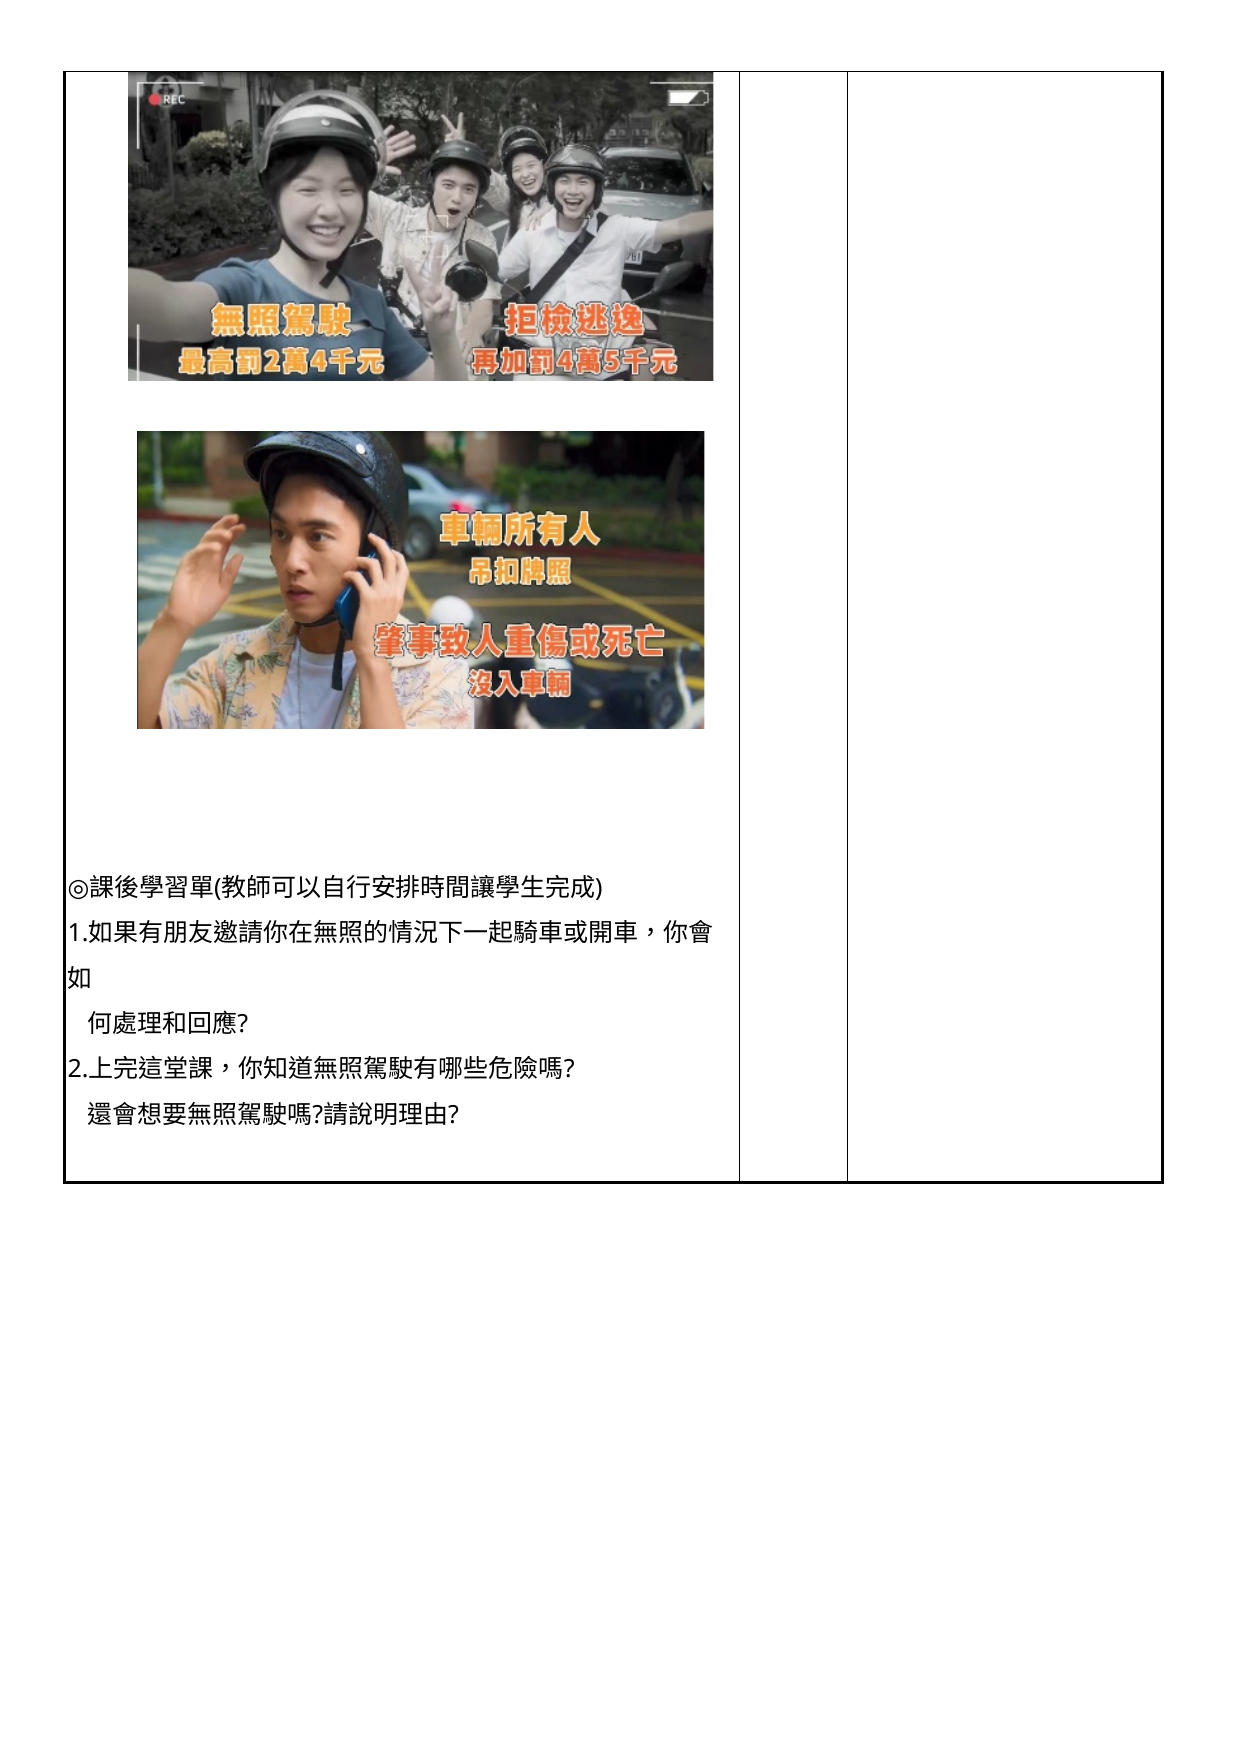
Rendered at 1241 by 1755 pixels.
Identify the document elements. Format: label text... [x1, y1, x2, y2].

table_cell [848, 72, 1161, 1181]
table_cell [740, 72, 847, 1181]
table_cell 【引起動機】 近日臺北市內湖區東湖市場發生一名15歲少年無照駕駛開車衝撞騎樓小吃店，造成民眾3死2傷的交通事故，大家知道這個新聞嗎？ 教師播放影片 ◎影片來源: 20241018 公視晚間新聞 ◎影片連結: https://www.youtube.com/watch?v=g6ys-Yr-b1w 教師提問:看到這則新聞事件，你印象最深刻的是甚麼？你的感受又是如何？你發現無照駕駛的問題是什麼？這則新聞事件對你之後會有什麼不同的改變和行為？ 學生自由作答。 教師視情況說明回應：無照駕駛的風險非常高 ，駕駛人常因不熟悉交通安全規則 ，或缺乏防禦駕駛觀念 ，而造成嚴重的傷亡事故 。這不僅是對自身安全的漠視，也是對其他道路使用者的重大安全威脅。接著準備進入教學主題:「無照危機你須知(無照駕駛的危險)」。 【發展活動】 教師提問： 1.無照駕照的議題討論 (1) 大家知道近年來臺北市因無照駕駛而造成的交通事故有 多少人傷亡嗎？ 教師引導:無照駕駛的交通事故，已造成多起的傷亡人數。 (2)請思考一下:臺北市的交通運輸這麼方便，為何還有那麼 多青少年無照駕駛而發生交通事故呢？ 先讓學生自由作答。 教師視情況說明回應:無照駕駛的原因有可能是追求刺激、 缺乏安全意識、駕駛知能和車輛操控能力不足、受同儕影 響…等。 2.無照駕駛的交通事故案例 (1)透過新聞影片引導學生思考無照駕駛的後果。 ￭18歲女騎士無照上路，突然擦撞公車的車尾，當場慘摔 倒地，後方賓士車女駕駛緊急煞車後與騎士發生碰撞。 ◎影片來源: 2024年12月9日台視新聞 ◎影片連結: https://www.youtube.com/watch?v=jgRhdMzI2Jw ◎教師說明事故發生原因:行車應隨時注意車前路況，變換 行向務必注意後方來車 ￭新北106縣道車禍！15歲少年無照騎車、跨雙黃線撞汽車 ◎影片來源: 2024年9月7日NOWnews今日新聞 ◎影片連結: https://www.youtube.com/watch?v=eiQu0pWKlno ◎教師說明事故發生原因:快速過彎易失控右彎易衝至對向 ￭16歲少年揪好友夜衝新北市五指山！失控撞燈桿當場死亡 ◎影片來源: 2020年9月13日即新聞 ◎影片連結:https://www.youtube.com/watch?v=XV8MV_jvRAo ◎教師說明事故發生原因:夜衝常因精神不濟、恍神而肇事 山路多坡度彎道且有燈桿、水溝 教師歸納：以上無照駕駛發生交通事故的原因 駕駛知能和車輛操控能力:國人常不熟知交通法規及道路風險、未經合法駕駛訓練，對車輛操控與交通狀況應變能力不足。 缺乏安全意識:對交安風險評估不足，認為無照是小事，未考量自己與他人的安全。 受同儕的影響:追求刺激、跟風追求流行，忽略無照駕駛的安全問題。 3.如何拒絕同儕的邀請及影響(無駕照情況下) 請同學思考如何拒絕他人邀請你一起騎車或開車(在無照的 情況下)，請同學發表可以怎麼拒絕或勸說他人不無照駕 駛？ 學生自由作答。教師視情況說明回應。 4. 無照駕駛的相關法規 教師說明: 罰款:根據無照駕駛法條規定~無照駕駛罰款在6000元-24000元之間，若是無照駕駛累犯則每次皆以最重的24000元開罰；不只如此，若是抓獲當場禁止駕駛，因無照致人重傷或死亡則會永久沒收該車輛。 無照駕駛會扣車，隨便借車會出事：若是借車給人無照駕駛，車主則一定會攤上連帶責任，若是出現嚴重車禍，車主也必須一起連帶賠償。根據現行法律規定，若是借車給無照駕駛被抓獲，罰6000元至24000元，並吊扣其汽車牌照一個月；五年內違反二次者，吊扣其汽車牌照三個月；五年內違反三次以上者，吊扣其汽車牌照六個月。 青少年無照駕駛，監護人連帶受罰：未成年無照駕駛者的監護人，除了要負責繳納無照駕駛罰款的罰金外，其法定代理人或監護人，應同時施以道路交通安全講習。 刑事責任的部分，還得因此加重刑罰至二分之一。 【統整與總結】 從這些無照駕駛的新聞案例，可以了解到無照駕駛不但會被罰款(增加家庭的經濟負擔)，也因發生此意外，要負民事、刑事責任(後續法律糾紛高昂的費用)，更因此造成無可計數的財損和傷害((社會成本)，甚至是自身或他人身體的傷害或喪失寶貴的生命，以及好幾個家庭的破碎。 電動遊戲可以重玩，但生命不能重來，播放交通部製作的宣導片「防制無照駕駛影片～無照不上路．青春不NG ！」再次加強觀念，「不無照駕駛從你我做起」，期許學 生在取得合格駕照後有正確駕駛及防禦駕駛等觀念，都可 以成為安全駕駛者，懂得保護自己與其他用路人的安全， 避免交通意外事故的發生。 ◎影片連結: https://168.motc.gov.tw/theme/video/post/2309051412669 ◎課後學習單(教師可以自行安排時間讓學生完成) 如果有朋友邀請你在無照的情況下一起騎車或開車，你會如 何處理和回應? 上完這堂課，你知道無照駕駛有哪些危險嗎? 還會想要無照駕駛嗎?請說明理由? [66, 72, 739, 1181]
